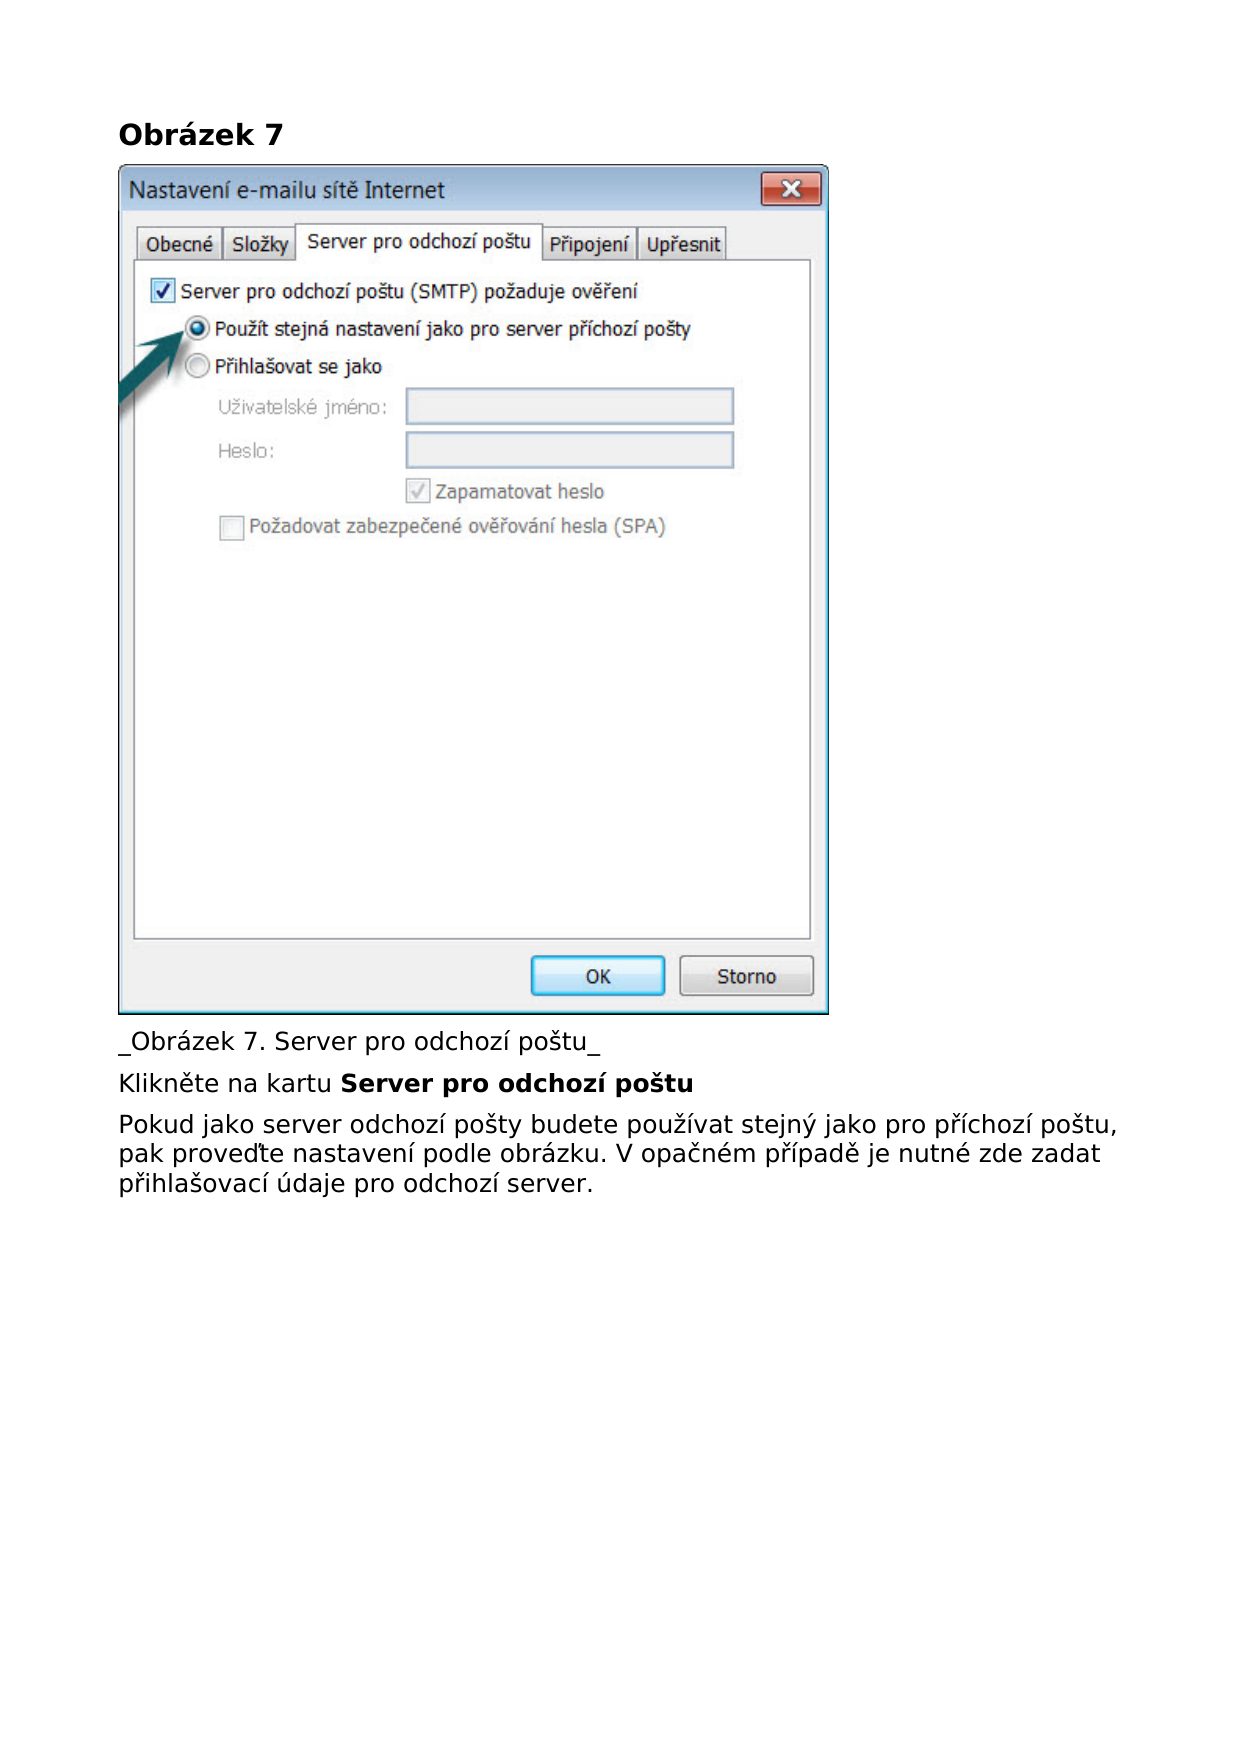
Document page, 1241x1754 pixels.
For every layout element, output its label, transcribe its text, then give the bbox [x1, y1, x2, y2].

text Pokud jako server odchozí pošty budete používat stejný jako pro příchozí poštu, pak proveďte nastavení podle obrázku. V opačném případě je nutné zde zadat přihlašovací údaje pro odchozí server. [118, 1110, 1122, 1198]
text _Obrázek 7. Server pro odchozí poštu_ [118, 1027, 1122, 1056]
picture [118, 164, 829, 1015]
text Klikněte na kartu Server pro odchozí poštu [118, 1069, 1122, 1098]
subtitle Obrázek 7 [118, 118, 1122, 152]
